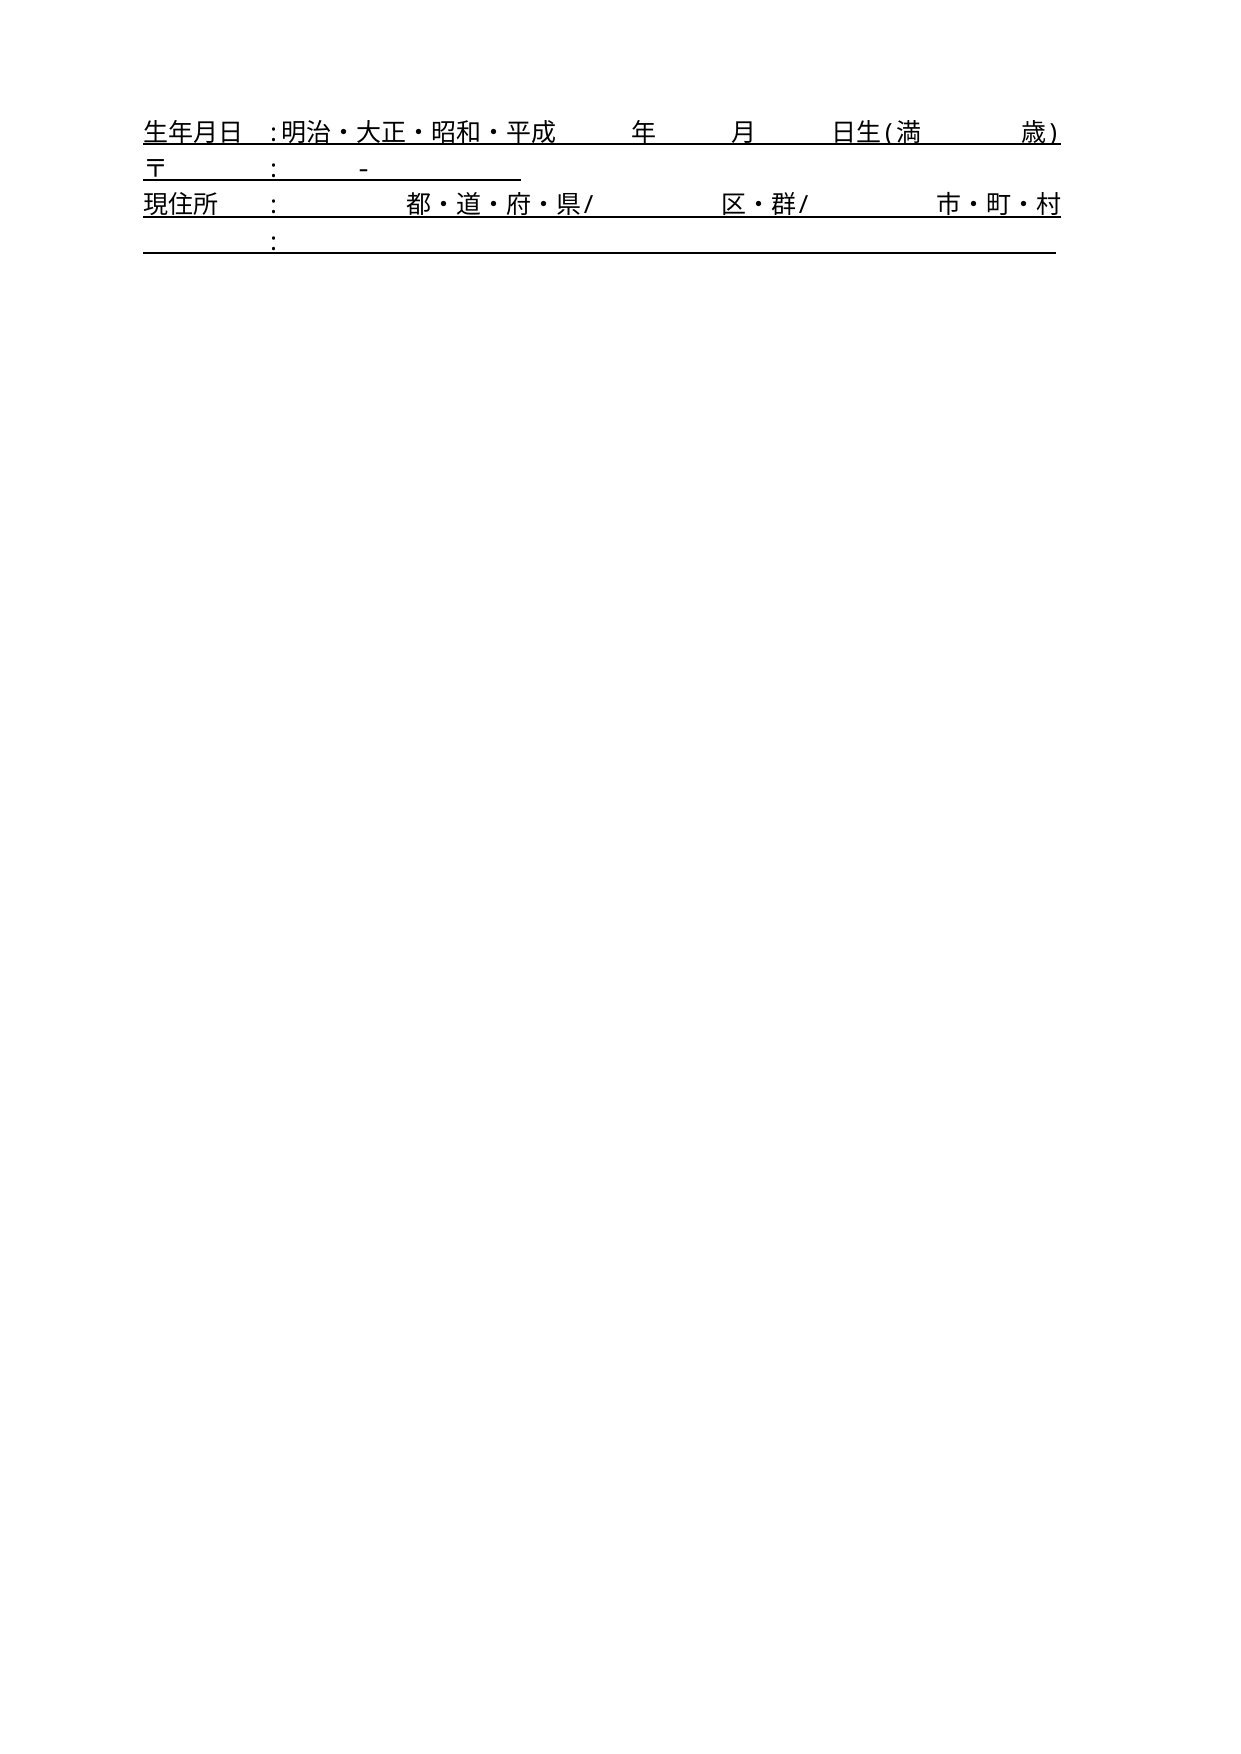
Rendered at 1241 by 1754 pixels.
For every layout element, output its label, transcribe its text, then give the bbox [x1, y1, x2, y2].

text 現住所 : 都・道・府・県/ 区・群/ 市・町・村 [118, 185, 1122, 221]
text 生年月日 :明治・大正・昭和・平成 年 月 日生(満 歳) [118, 112, 1122, 148]
text 〒 : - [118, 148, 1122, 185]
text : [118, 221, 1122, 257]
